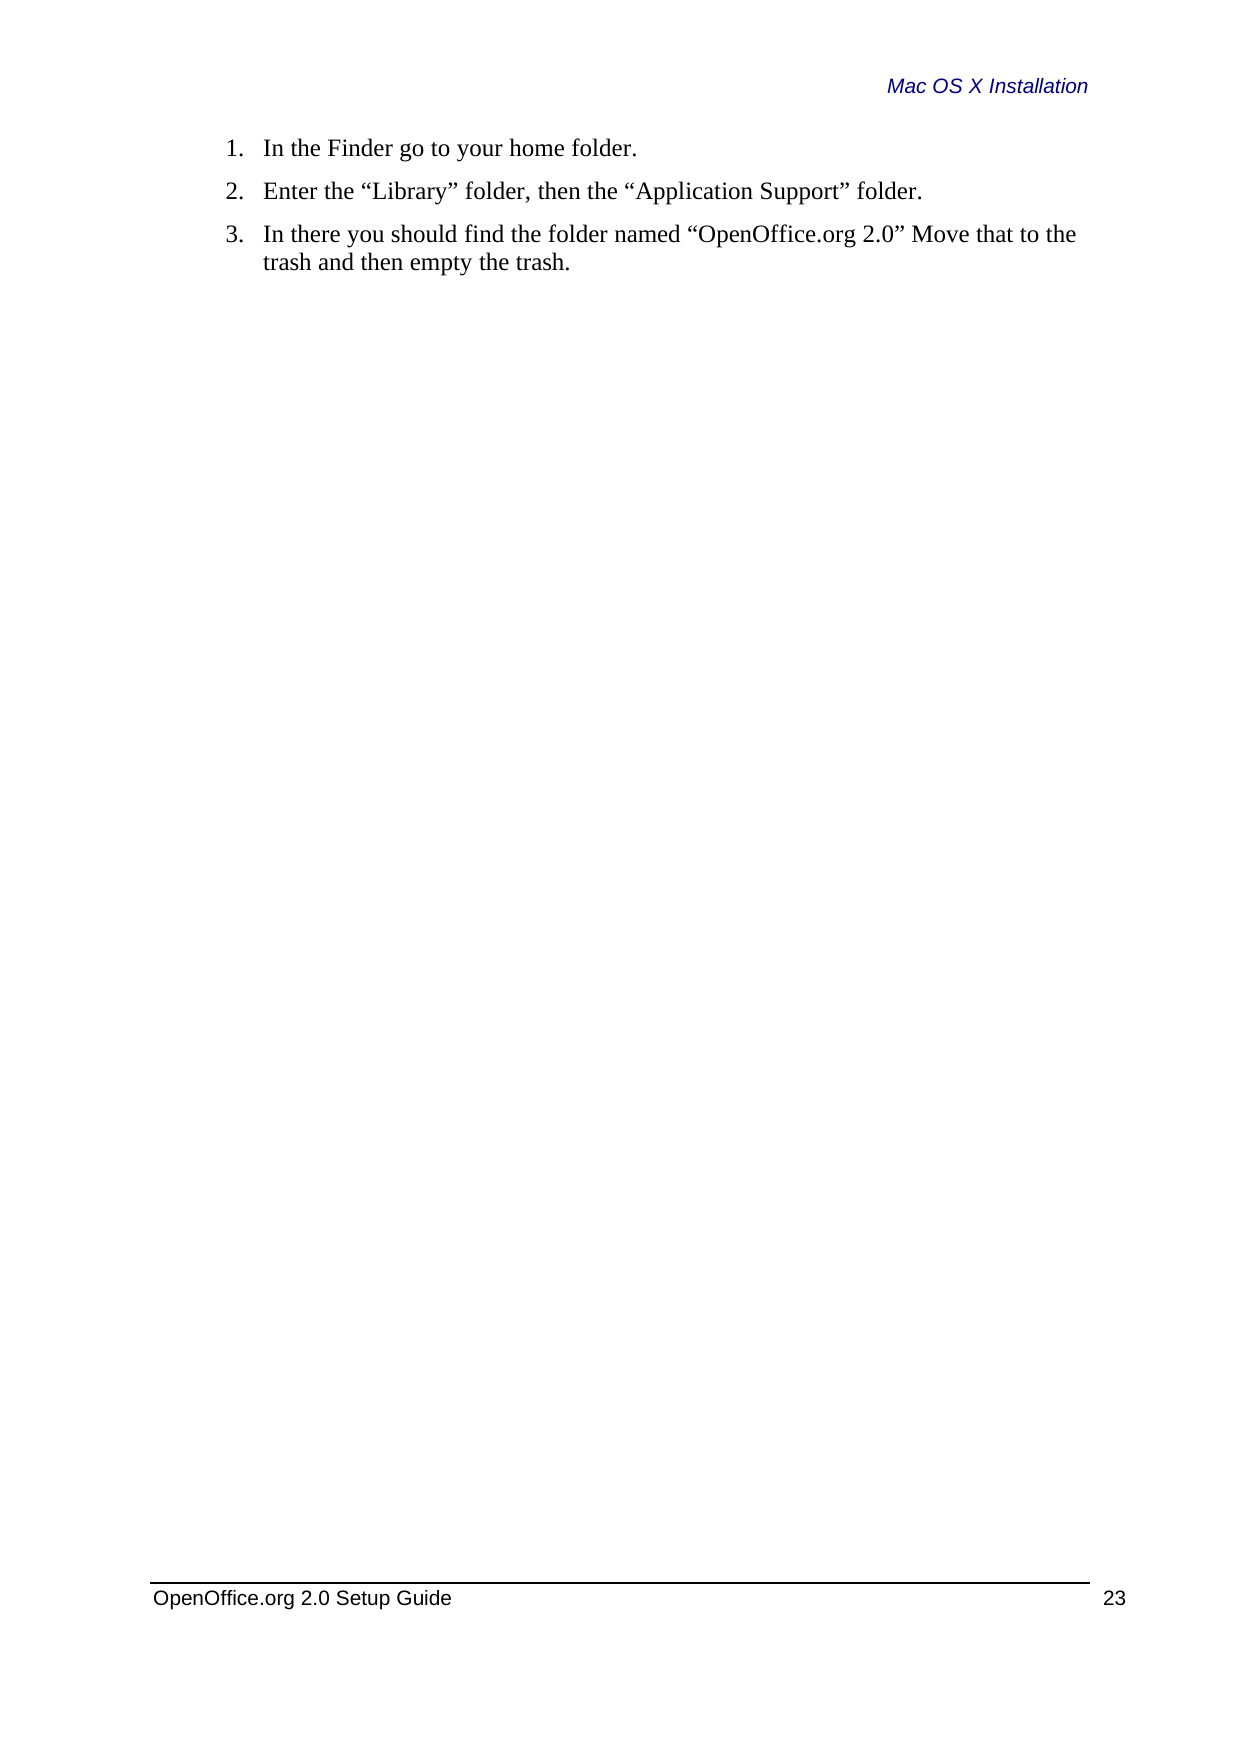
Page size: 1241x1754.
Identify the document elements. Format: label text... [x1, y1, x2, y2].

list In the Finder go to your home folder. [225, 134, 1090, 162]
list Enter the “Library” folder, then the “Application Support” folder. [225, 177, 1090, 205]
list In there you should find the folder named “OpenOffice.org 2.0” Move that to the trash and then empty the trash. [225, 219, 1090, 276]
